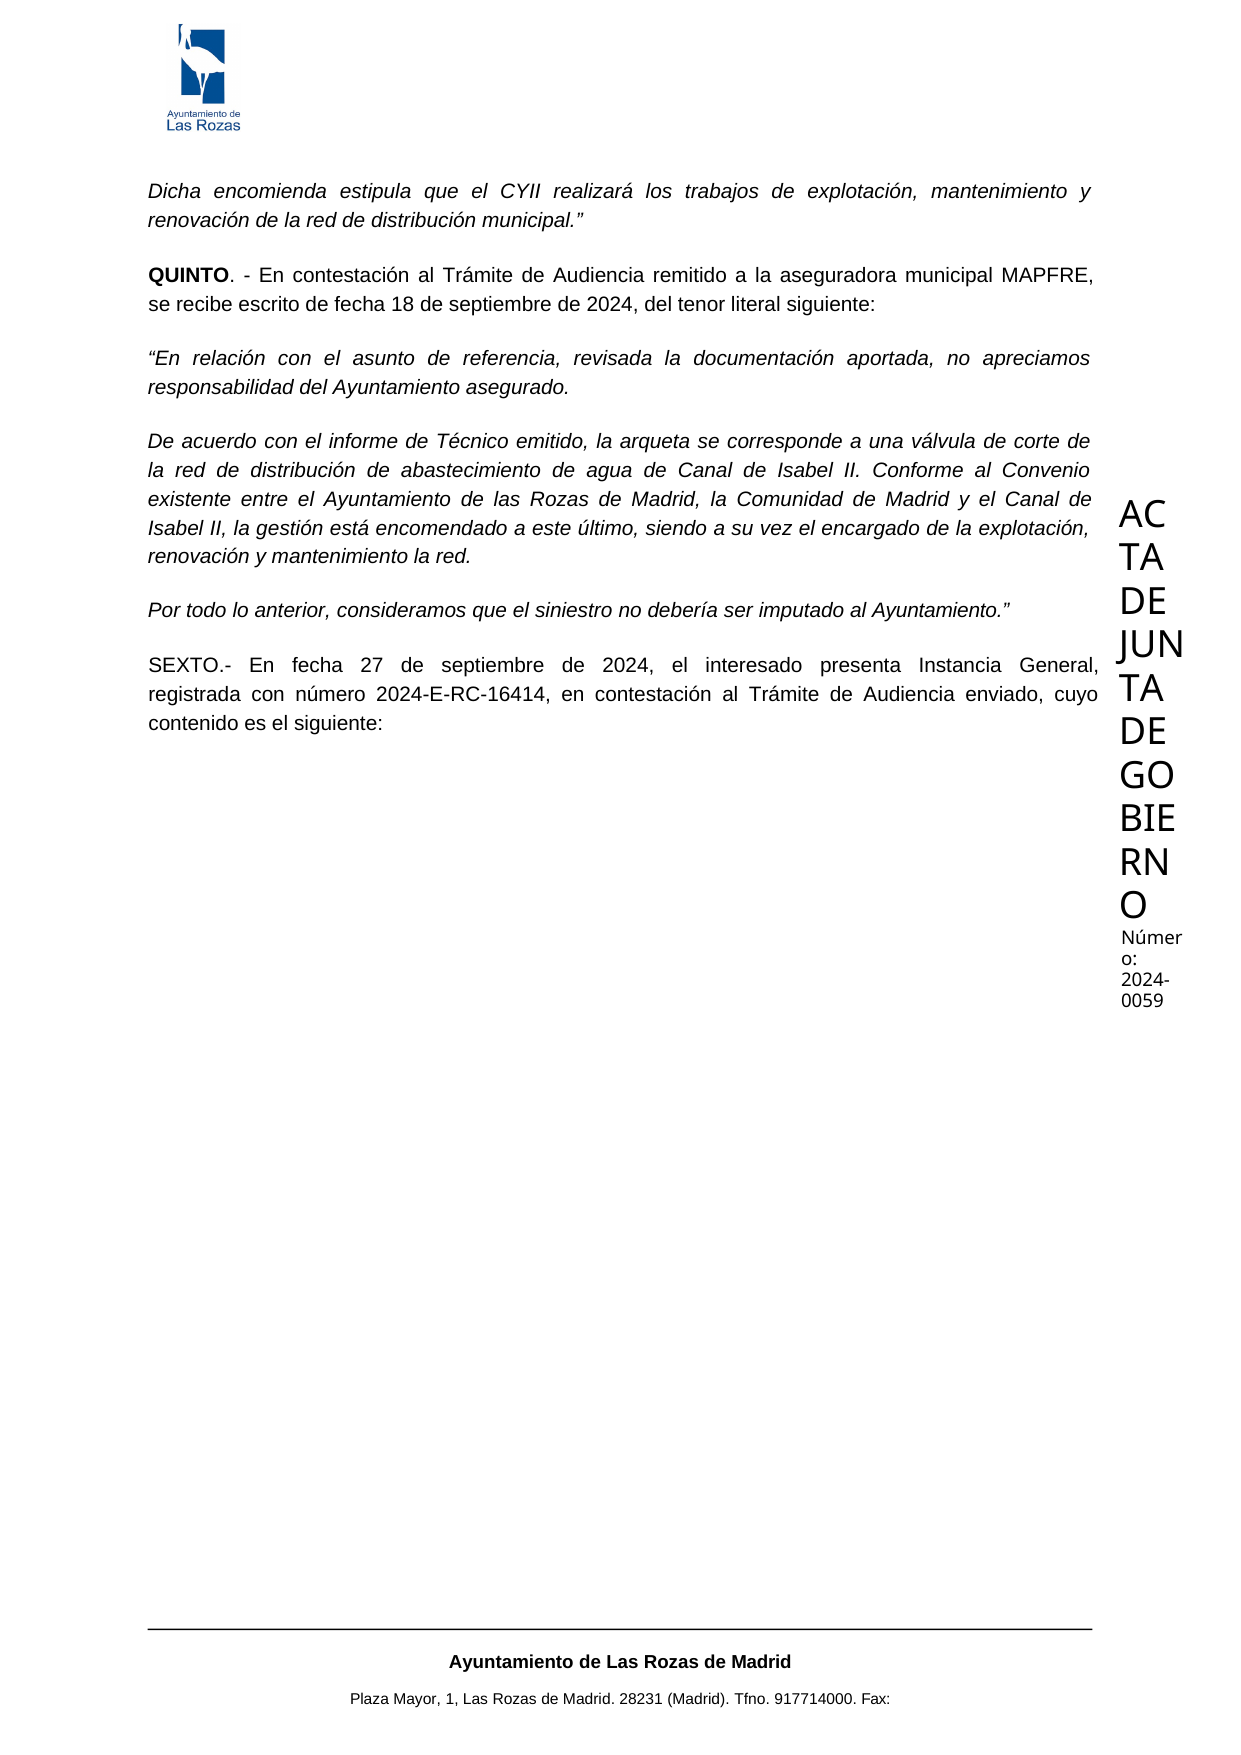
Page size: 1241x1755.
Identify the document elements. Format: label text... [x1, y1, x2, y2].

text Por todo lo anterior, consideramos que el siniestro no debería ser imputado al Ayuntamiento.” [148, 598, 1117, 622]
text Número: 2024-0059 Fecha: 14/10/2024 [1121, 928, 1185, 1013]
text SEXTO.- En fecha 27 de septiembre de 2024, el interesado presenta Instancia General, registrada con número 2024-E-RC-16414, en contestación al Trámite de Audiencia enviado, cuyo contenido es el siguiente: [148, 652, 1099, 734]
text Dicha encomienda estipula que el CYII realizará los trabajos de explotación, mantenimiento y renovación de la red de distribución municipal.” [148, 179, 1093, 232]
text “En relación con el asunto de referencia, revisada la documentación aportada, no apreciamos responsabilidad del Ayuntamiento asegurado. [148, 346, 1093, 398]
text De acuerdo con el informe de Técnico emitido, la arqueta se corresponde a una válvula de corte de la red de distribución de abastecimiento de agua de Canal de Isabel II. Conforme al Convenio existente entre el Ayuntamiento de las Rozas de Madrid, la Comunidad de Madrid y el Canal de Isabel II, la gestión está encomendado a este último, siendo a su vez el encargado de la explotación, renovación y mantenimiento la red. [147, 428, 1093, 568]
text ACTA DE JUNTA DE GOBIERNO [1119, 492, 1185, 928]
text QUINTO. - En contestación al Trámite de Audiencia remitido a la aseguradora municipal MAPFRE, se recibe escrito de fecha 18 de septiembre de 2024, del tenor literal siguiente: [148, 262, 1094, 316]
